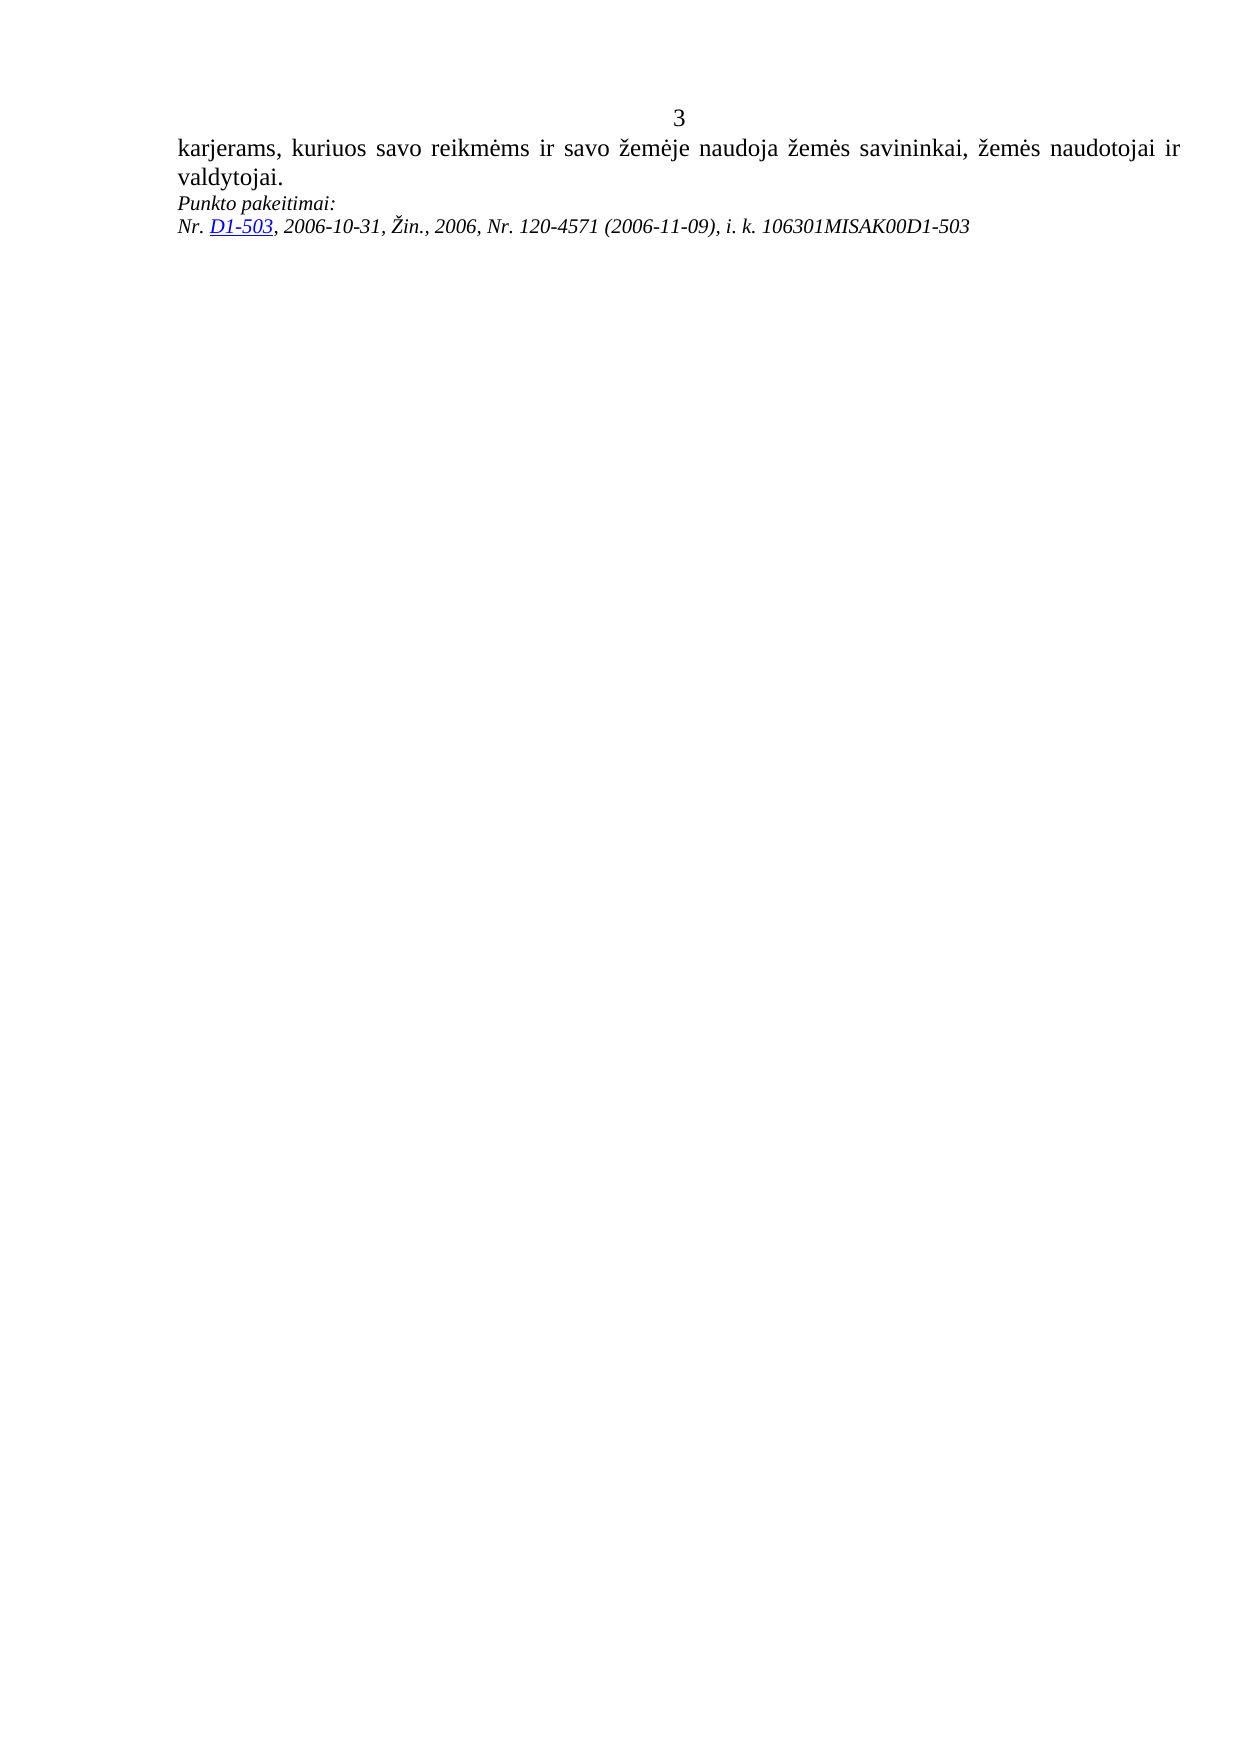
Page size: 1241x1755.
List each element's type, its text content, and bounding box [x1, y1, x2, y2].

text Nr. D1-503, 2006-10-31, Žin., 2006, Nr. 120-4571 (2006-11-09), i. k. 106301MISAK00D1-503 [177, 214, 1181, 238]
text Punkto pakeitimai: [177, 190, 1181, 214]
text karjerams, kuriuos savo reikmėms ir savo žemėje naudoja žemės savininkai, žemės naudotojai ir valdytojai. [177, 133, 1181, 190]
